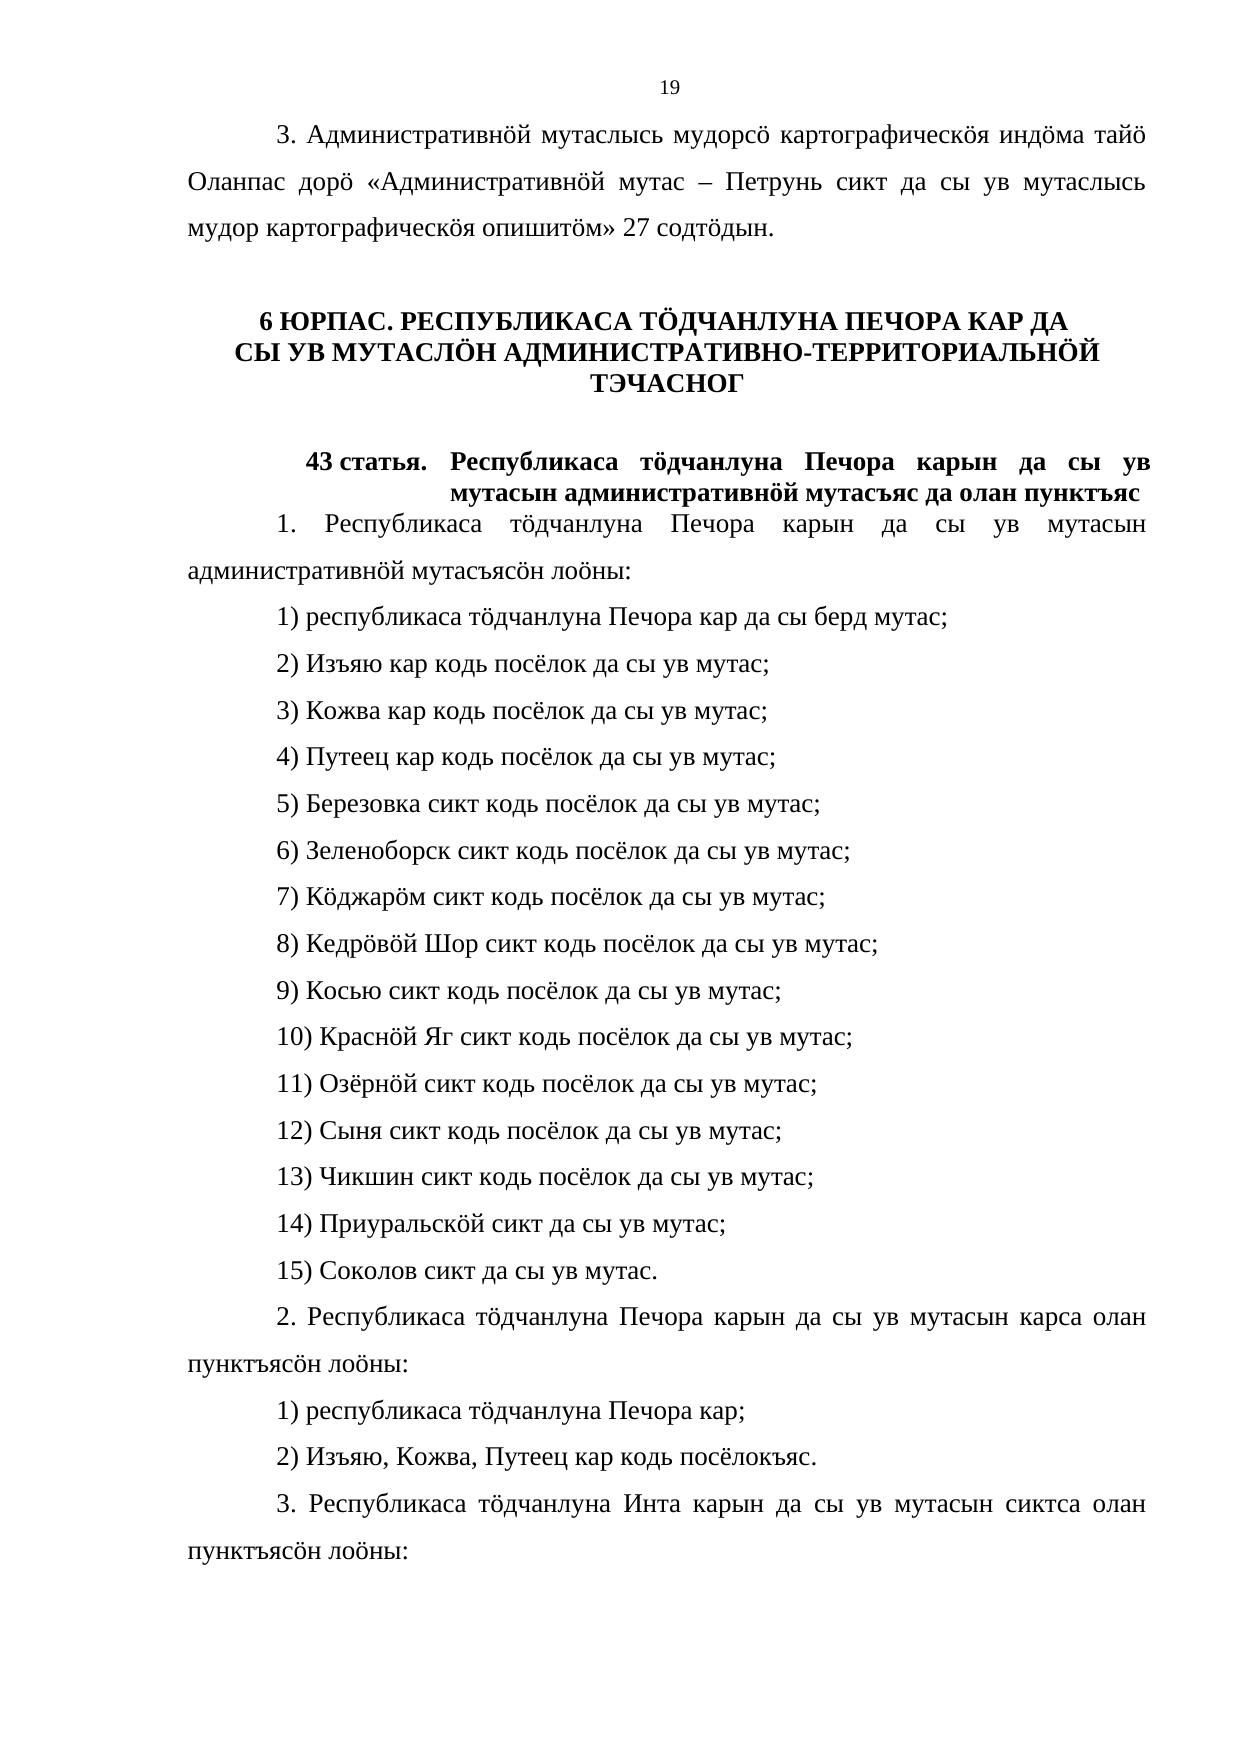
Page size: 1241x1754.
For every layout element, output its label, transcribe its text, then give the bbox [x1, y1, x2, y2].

text 1) республикаса тöдчанлуна Печора кар да сы берд мутас; [187, 601, 1147, 632]
text 14) Приуральскöй сикт да сы ув мутас; [187, 1207, 1147, 1238]
text 6 ЮРПАС. РЕСПУБЛИКАСА ТÖДЧАНЛУНА ПЕЧОРА КАР ДА [187, 305, 1147, 336]
text 3. Республикаса тöдчанлуна Инта карын да сы ув мутасын сиктса олан пунктъясöн лоöны: [187, 1487, 1147, 1565]
text 12) Сыня сикт кодь посёлок да сы ув мутас; [187, 1114, 1147, 1145]
text 10) Краснöй Яг сикт кодь посёлок да сы ув мутас; [187, 1021, 1147, 1052]
text 11) Озёрнöй сикт кодь посёлок да сы ув мутас; [187, 1067, 1147, 1098]
text 2. Республикаса тöдчанлуна Печора карын да сы ув мутасын карса олан пунктъясöн лоöны: [187, 1301, 1147, 1378]
text 3. Административнöй мутаслысь мудорсö картографическöя индöма тайö Оланпас дорö «Административнöй мутас – Петрунь сикт да сы ув мутаслысь мудор картографическöя опишитöм» 27 содтöдын. [187, 118, 1147, 243]
text 8) Кедрöвöй Шор сикт кодь посёлок да сы ув мутас; [187, 927, 1147, 958]
text 9) Косью сикт кодь посёлок да сы ув мутас; [187, 974, 1147, 1005]
text 1. Республикаса тöдчанлуна Печора карын да сы ув мутасын административнöй мутасъясöн лоöны: [187, 507, 1147, 585]
text 4) Путеец кар кодь посёлок да сы ув мутас; [187, 741, 1147, 772]
text 15) Соколов сикт да сы ув мутас. [187, 1254, 1147, 1285]
text 3) Кожва кар кодь посёлок да сы ув мутас; [187, 694, 1147, 725]
text 13) Чикшин сикт кодь посёлок да сы ув мутас; [187, 1161, 1147, 1192]
table_header 43 статья. [176, 445, 438, 507]
text 5) Березовка сикт кодь посёлок да сы ув мутас; [187, 787, 1147, 818]
text 6) Зеленоборск сикт кодь посёлок да сы ув мутас; [187, 834, 1147, 865]
text 2) Изъяю кар кодь посёлок да сы ув мутас; [187, 647, 1147, 678]
text СЫ УВ МУТАСЛÖН АДМИНИСТРАТИВНО-ТЕРРИТОРИАЛЬНÖЙ ТЭЧАСНОГ [187, 336, 1147, 398]
text 7) Кöджарöм сикт кодь посёлок да сы ув мутас; [187, 881, 1147, 912]
table_header Республикаса тöдчанлуна Печора карын да сы ув мутасын административнöй мутасъяс да олан пунктъяс [439, 445, 1163, 507]
text 2) Изъяю, Кожва, Путеец кар кодь посёлокъяс. [187, 1441, 1147, 1472]
text 1) республикаса тöдчанлуна Печора кар; [187, 1394, 1147, 1425]
